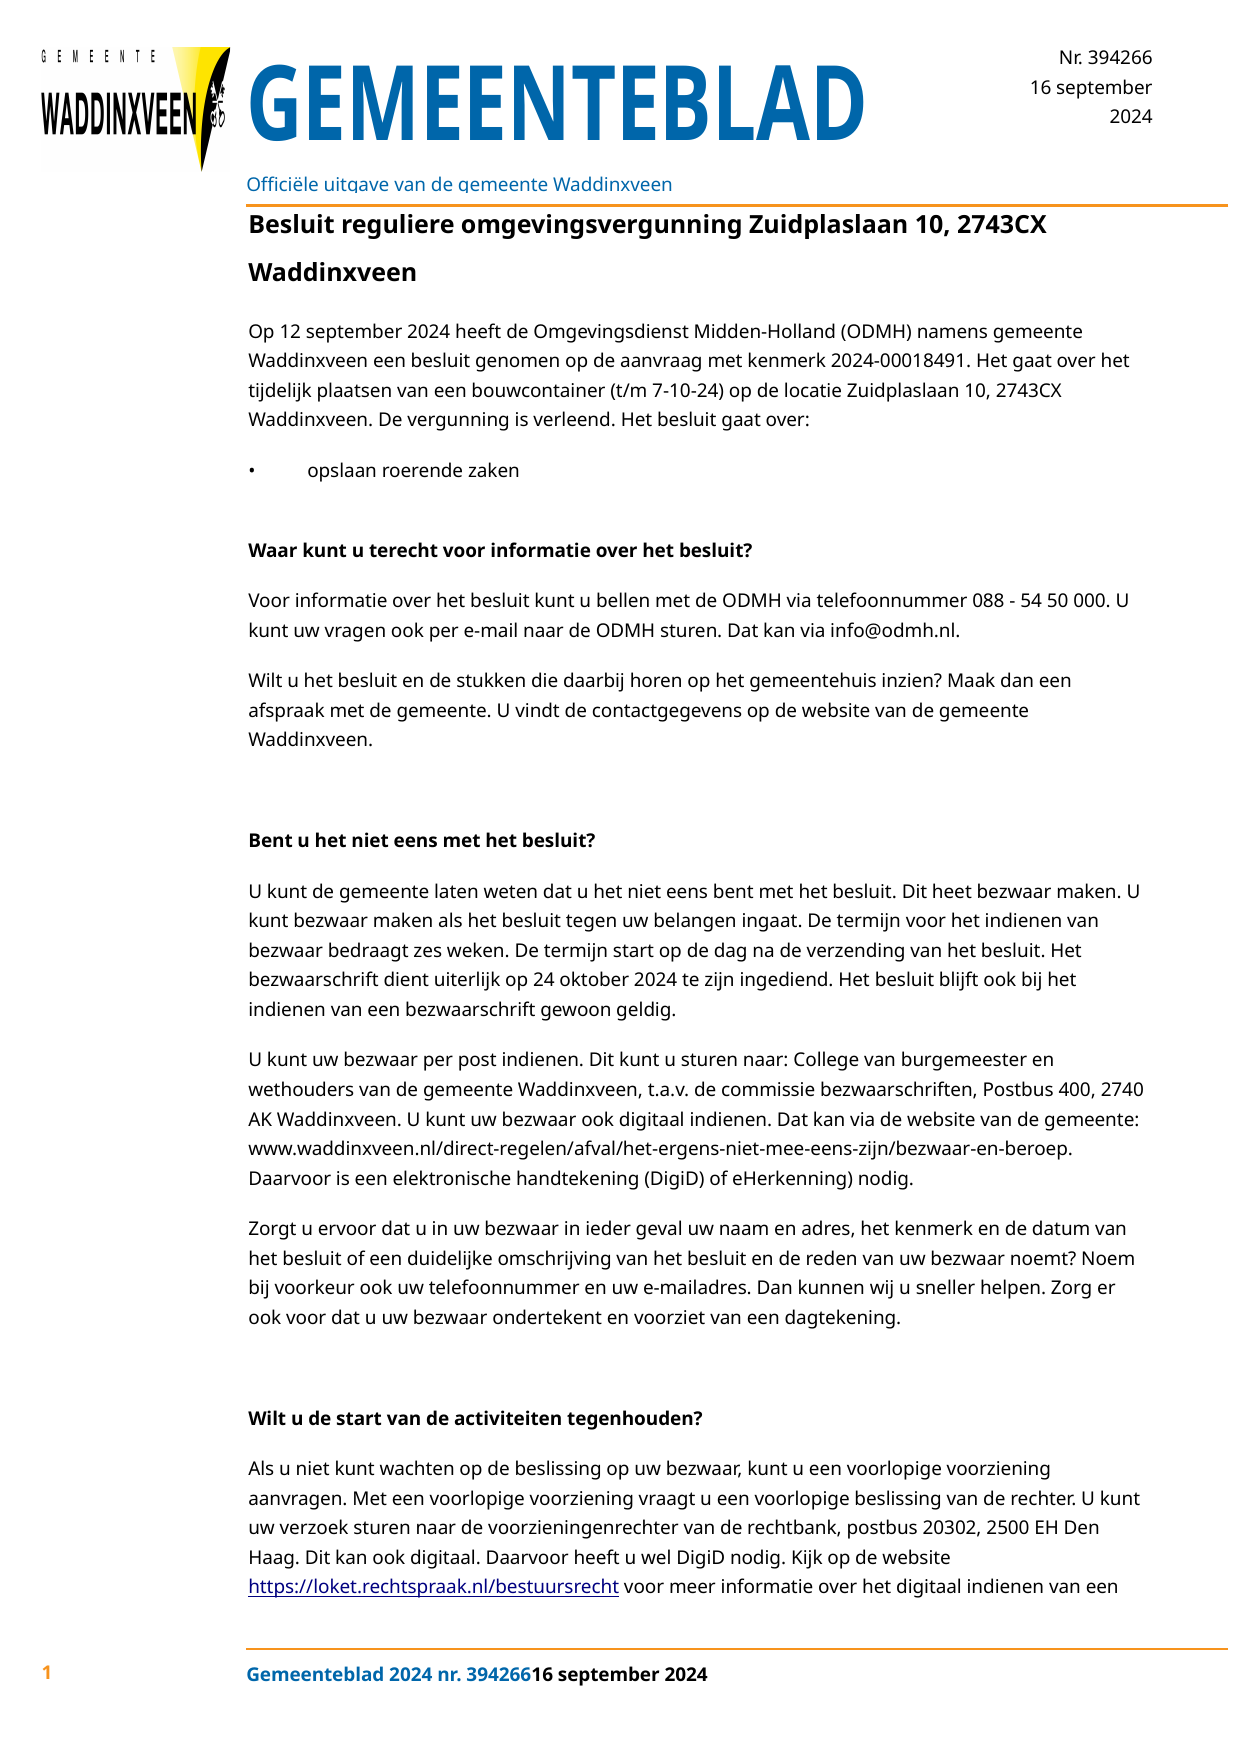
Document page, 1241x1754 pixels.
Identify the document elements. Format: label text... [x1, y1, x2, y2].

text Zorgt u ervoor dat u in uw bezwaar in ieder geval uw naam en adres, het kenmerk en de datum van het besluit of een duidelijke omschrijving van het besluit en de reden van uw bezwaar noemt? Noem bij voorkeur ook uw telefoonnummer en uw e-mailadres. Dan kunnen wij u sneller helpen. Zorg er ook voor dat u uw bezwaar ondertekent en voorziet van een dagtekening. [248, 1215, 1152, 1330]
text Voor informatie over het besluit kunt u bellen met de ODMH via telefoonnummer 088 - 54 50 000. U kunt uw vragen ook per e-mail naar de ODMH sturen. Dat kan via info@odmh.nl. [248, 587, 1152, 643]
picture [41, 47, 231, 172]
text Waar kunt u terecht voor informatie over het besluit? [248, 537, 1152, 563]
text U kunt uw bezwaar per post indienen. Dit kunt u sturen naar: College van burgemeester en wethouders van de gemeente Waddinxveen, t.a.v. de commissie bezwaarschriften, Postbus 400, 2740 AK Waddinxveen. U kunt uw bezwaar ook digitaal indienen. Dat kan via de website van de gemeente: www.waddinxveen.nl/direct-regelen/afval/het-ergens-niet-mee-eens-zijn/bezwaar-en-beroep. Daarvoor is een elektronische handtekening (DigiD) of eHerkenning) nodig. [248, 1047, 1152, 1191]
text Op 12 september 2024 heeft de Omgevingsdienst Midden-Holland (ODMH) namens gemeente Waddinxveen een besluit genomen op de aanvraag met kenmerk 2024-00018491. Het gaat over het tijdelijk plaatsen van een bouwcontainer (t/m 7-10-24) op de locatie Zuidplaslaan 10, 2743CX Waddinxveen. De vergunning is verleend. Het besluit gaat over: [248, 318, 1152, 432]
text Als u niet kunt wachten op de beslissing op uw bezwaar, kunt u een voorlopige voorziening aanvragen. Met een voorlopige voorziening vraagt u een voorlopige beslissing van de rechter. U kunt uw verzoek sturen naar de voorzieningenrechter van de rechtbank, postbus 20302, 2500 EH Den Haag. Dit kan ook digitaal. Daarvoor heeft u wel DigiD nodig. Kijk op de website https://loket.rechtspraak.nl/bestuursrecht voor meer informatie over het digitaal indienen van een [248, 1455, 1152, 1599]
text Besluit reguliere omgevingsvergunning Zuidplaslaan 10, 2743CX Waddinxveen [248, 207, 1152, 288]
text Wilt u het besluit en de stukken die daarbij horen op het gemeentehuis inzien? Maak dan een afspraak met de gemeente. U vindt de contactgegevens op de website van de gemeente Waddinxveen. [248, 667, 1152, 752]
list opslaan roerende zaken [248, 457, 1152, 483]
text Wilt u de start van de activiteiten tegenhouden? [248, 1405, 1152, 1431]
text Bent u het niet eens met het besluit? [248, 827, 1152, 853]
text U kunt de gemeente laten weten dat u het niet eens bent met het besluit. Dit heet bezwaar maken. U kunt bezwaar maken als het besluit tegen uw belangen ingaat. De termijn voor het indienen van bezwaar bedraagt zes weken. De termijn start op de dag na de verzending van het besluit. Het bezwaarschrift dient uiterlijk op 24 oktober 2024 te zijn ingediend. Het besluit blijft ook bij het indienen van een bezwaarschrift gewoon geldig. [248, 878, 1152, 1022]
